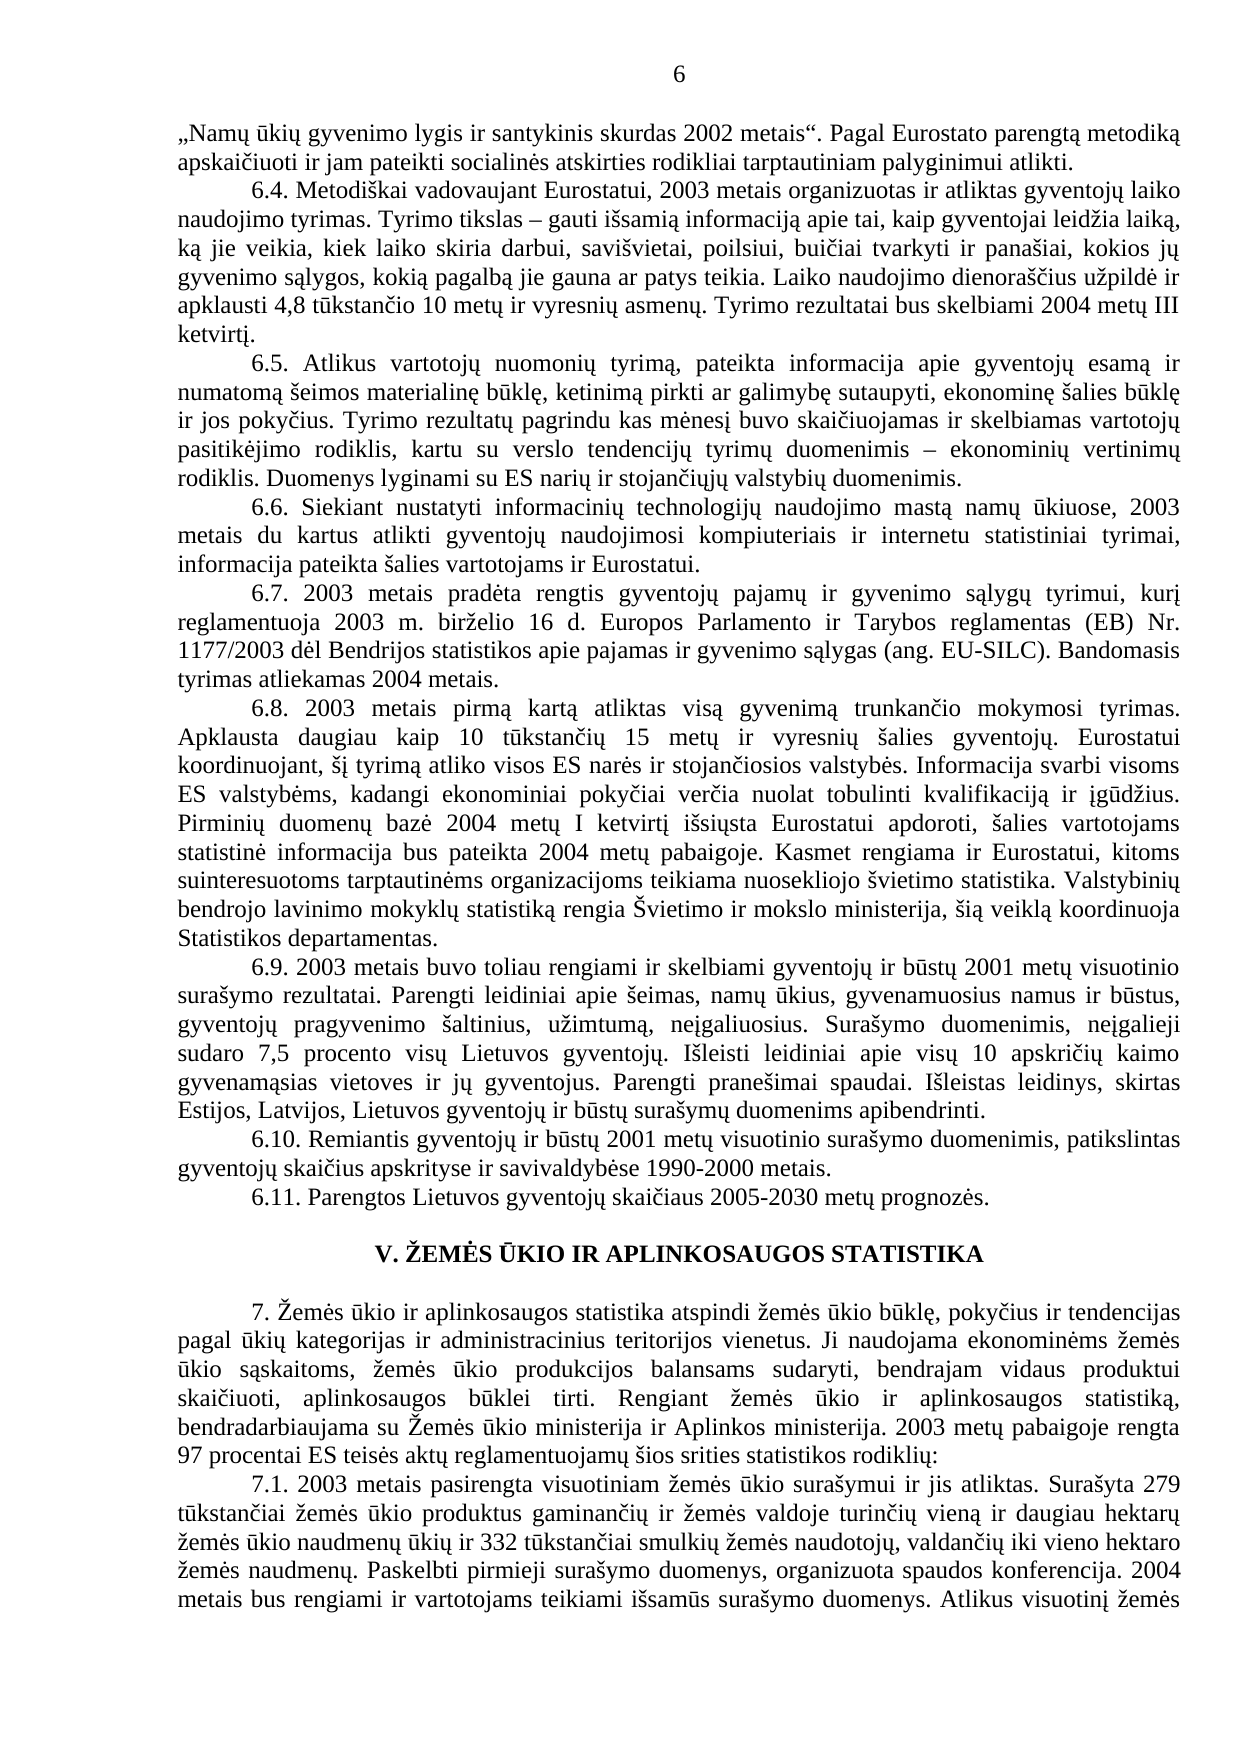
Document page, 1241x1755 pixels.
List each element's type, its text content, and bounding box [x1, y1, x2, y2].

text 7. Žemės ūkio ir aplinkosaugos statistika atspindi žemės ūkio būklę, pokyčius ir tendencijas pagal ūkių kategorijas ir administracinius teritorijos vienetus. Ji naudojama ekonominėms žemės ūkio sąskaitoms, žemės ūkio produkcijos balansams sudaryti, bendrajam vidaus produktui skaičiuoti, aplinkosaugos būklei tirti. Rengiant žemės ūkio ir aplinkosaugos statistiką, bendradarbiaujama su Žemės ūkio ministerija ir Aplinkos ministerija. 2003 metų pabaigoje rengta 97 procentai ES teisės aktų reglamentuojamų šios srities statistikos rodiklių: [177, 1297, 1181, 1469]
text V. ŽEMĖS ŪKIO IR APLINKOSAUGOS STATISTIKA [177, 1239, 1181, 1268]
text 7.1. 2003 metais pasirengta visuotiniam žemės ūkio surašymui ir jis atliktas. Surašyta 279 tūkstančiai žemės ūkio produktus gaminančių ir žemės valdoje turinčių vieną ir daugiau hektarų žemės ūkio naudmenų ūkių ir 332 tūkstančiai smulkių žemės naudotojų, valdančių iki vieno hektaro žemės naudmenų. Paskelbti pirmieji surašymo duomenys, organizuota spaudos konferencija. 2004 metais bus rengiami ir vartotojams teikiami išsamūs surašymo duomenys. Atlikus visuotinį žemės [177, 1469, 1181, 1613]
text 6.8. 2003 metais pirmą kartą atliktas visą gyvenimą trunkančio mokymosi tyrimas. Apklausta daugiau kaip 10 tūkstančių 15 metų ir vyresnių šalies gyventojų. Eurostatui koordinuojant, šį tyrimą atliko visos ES narės ir stojančiosios valstybės. Informacija svarbi visoms ES valstybėms, kadangi ekonominiai pokyčiai verčia nuolat tobulinti kvalifikaciją ir įgūdžius. Pirminių duomenų bazė 2004 metų I ketvirtį išsiųsta Eurostatui apdoroti, šalies vartotojams statistinė informacija bus pateikta 2004 metų pabaigoje. Kasmet rengiama ir Eurostatui, kitoms suinteresuotoms tarptautinėms organizacijoms teikiama nuosekliojo švietimo statistika. Valstybinių bendrojo lavinimo mokyklų statistiką rengia Švietimo ir mokslo ministerija, šią veiklą koordinuoja Statistikos departamentas. [177, 693, 1181, 952]
text 6.5. Atlikus vartotojų nuomonių tyrimą, pateikta informacija apie gyventojų esamą ir numatomą šeimos materialinę būklę, ketinimą pirkti ar galimybę sutaupyti, ekonominę šalies būklę ir jos pokyčius. Tyrimo rezultatų pagrindu kas mėnesį buvo skaičiuojamas ir skelbiamas vartotojų pasitikėjimo rodiklis, kartu su verslo tendencijų tyrimų duomenimis – ekonominių vertinimų rodiklis. Duomenys lyginami su ES narių ir stojančiųjų valstybių duomenimis. [177, 348, 1181, 492]
text 6.4. Metodiškai vadovaujant Eurostatui, 2003 metais organizuotas ir atliktas gyventojų laiko naudojimo tyrimas. Tyrimo tikslas – gauti išsamią informaciją apie tai, kaip gyventojai leidžia laiką, ką jie veikia, kiek laiko skiria darbui, savišvietai, poilsiui, buičiai tvarkyti ir panašiai, kokios jų gyvenimo sąlygos, kokią pagalbą jie gauna ar patys teikia. Laiko naudojimo dienoraščius užpildė ir apklausti 4,8 tūkstančio 10 metų ir vyresnių asmenų. Tyrimo rezultatai bus skelbiami 2004 metų III ketvirtį. [177, 176, 1181, 348]
text 6.7. 2003 metais pradėta rengtis gyventojų pajamų ir gyvenimo sąlygų tyrimui, kurį reglamentuoja 2003 m. birželio 16 d. Europos Parlamento ir Tarybos reglamentas (EB) Nr. 1177/2003 dėl Bendrijos statistikos apie pajamas ir gyvenimo sąlygas (ang. EU-SILC). Bandomasis tyrimas atliekamas 2004 metais. [177, 578, 1181, 693]
text „Namų ūkių gyvenimo lygis ir santykinis skurdas 2002 metais“. Pagal Eurostato parengtą metodiką apskaičiuoti ir jam pateikti socialinės atskirties rodikliai tarptautiniam palyginimui atlikti. [177, 118, 1181, 176]
text 6.6. Siekiant nustatyti informacinių technologijų naudojimo mastą namų ūkiuose, 2003 metais du kartus atlikti gyventojų naudojimosi kompiuteriais ir internetu statistiniai tyrimai, informacija pateikta šalies vartotojams ir Eurostatui. [177, 492, 1181, 578]
text 6.11. Parengtos Lietuvos gyventojų skaičiaus 2005-2030 metų prognozės. [177, 1182, 1181, 1211]
text 6.10. Remiantis gyventojų ir būstų 2001 metų visuotinio surašymo duomenimis, patikslintas gyventojų skaičius apskrityse ir savivaldybėse 1990-2000 metais. [177, 1124, 1181, 1182]
text 6.9. 2003 metais buvo toliau rengiami ir skelbiami gyventojų ir būstų 2001 metų visuotinio surašymo rezultatai. Parengti leidiniai apie šeimas, namų ūkius, gyvenamuosius namus ir būstus, gyventojų pragyvenimo šaltinius, užimtumą, neįgaliuosius. Surašymo duomenimis, neįgalieji sudaro 7,5 procento visų Lietuvos gyventojų. Išleisti leidiniai apie visų 10 apskričių kaimo gyvenamąsias vietoves ir jų gyventojus. Parengti pranešimai spaudai. Išleistas leidinys, skirtas Estijos, Latvijos, Lietuvos gyventojų ir būstų surašymų duomenims apibendrinti. [177, 952, 1181, 1124]
